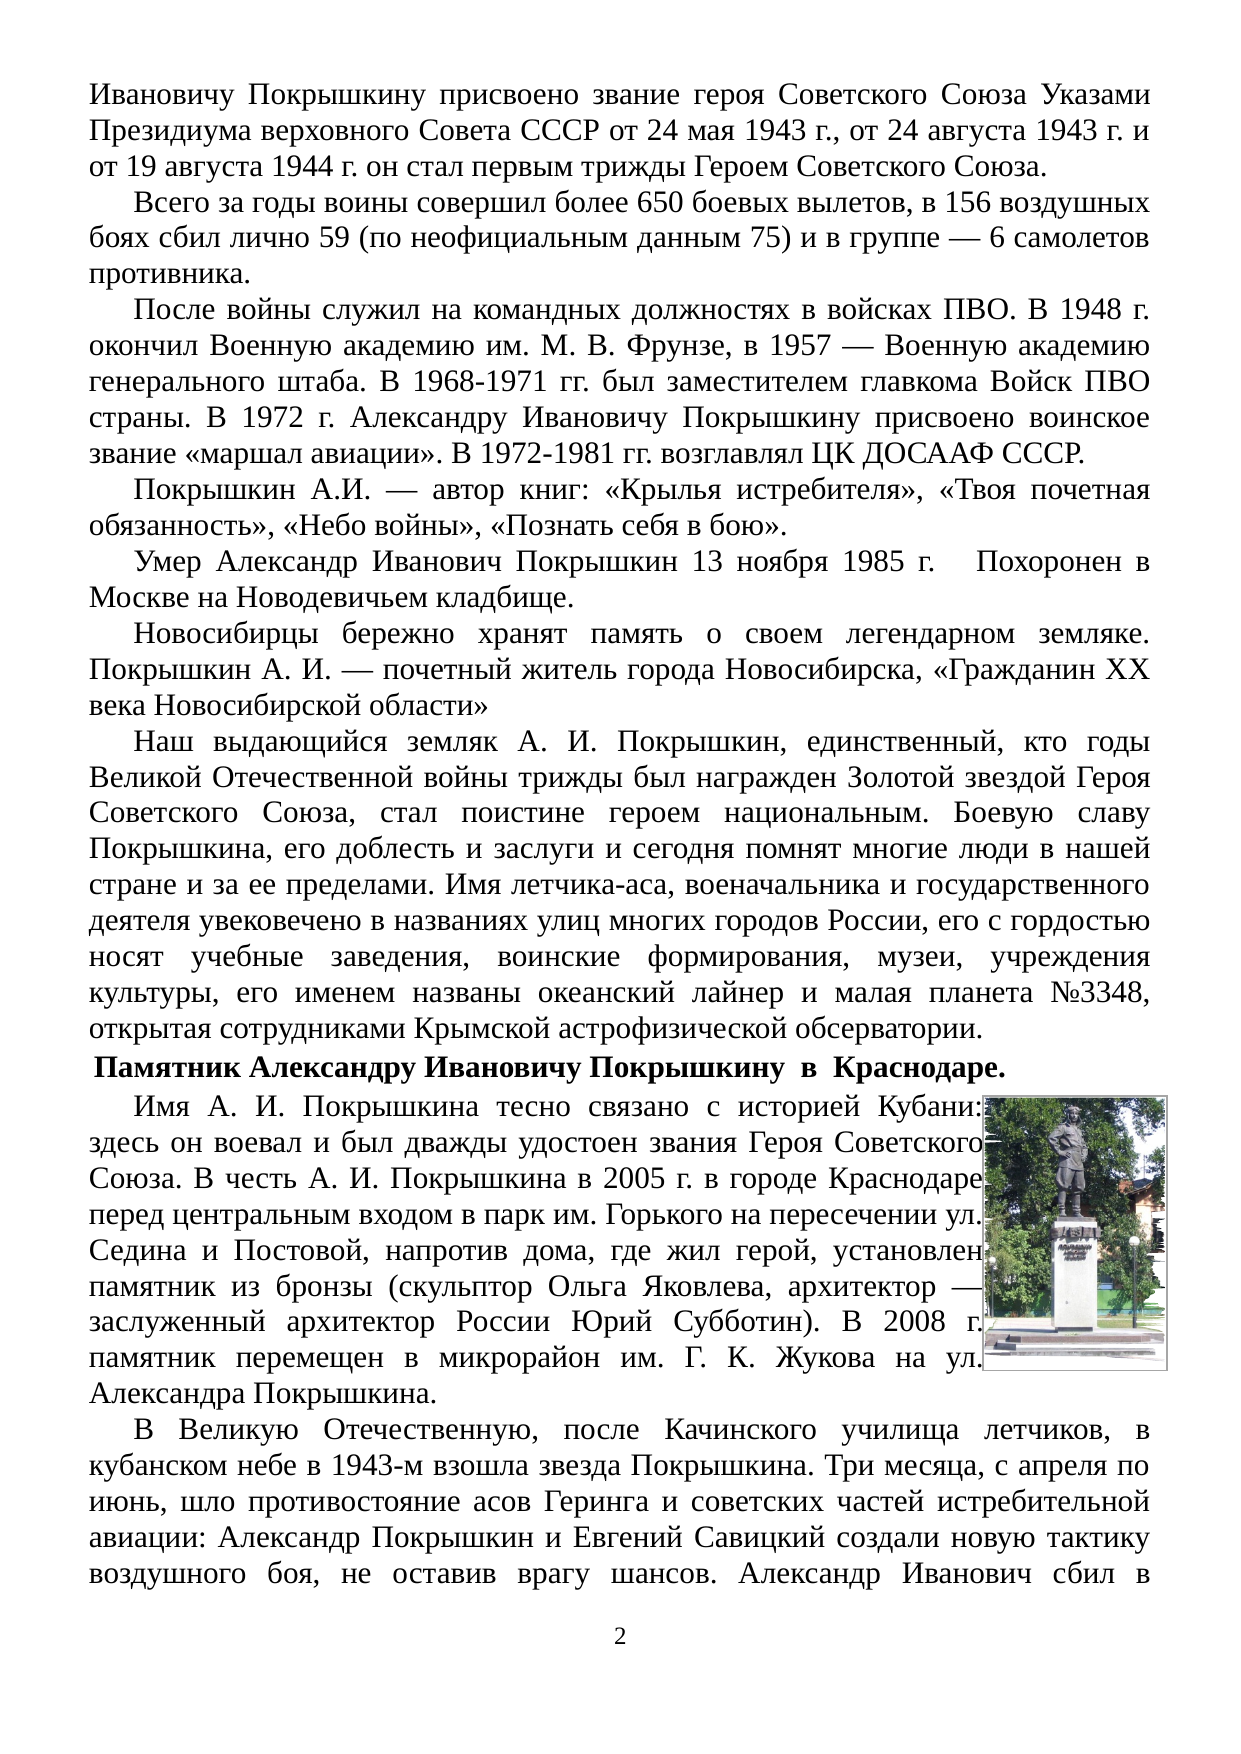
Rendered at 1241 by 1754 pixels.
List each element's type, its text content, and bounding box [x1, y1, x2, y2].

text Умер Александр Иванович Покрышкин 13 ноября 1985 г. Похоронен в Москве на Новодевичьем кладбище. [89, 542, 1151, 614]
text Новосибирцы бережно хранят память о своем легендарном земляке. Покрышкин А. И. — почетный житель города Новосибирска, «Гражданин ХХ века Новосибирской области» [89, 614, 1151, 722]
text Всего за годы воины совершил более 650 боевых вылетов, в 156 воздушных боях сбил лично 59 (по неофициальным данным 75) и в группе — 6 самолетов противника. [89, 183, 1151, 291]
text Покрышкин А.И. — автор книг: «Крылья истребителя», «Твоя почетная обязанность», «Небо войны», «Познать себя в бою». [89, 470, 1151, 542]
text В Великую Отечественную, после Качинского училища летчиков, в кубанском небе в 1943-м взошла звезда Покрышкина. Три месяца, с апреля по июнь, шло противостояние асов Геринга и советских частей истребительной авиации: Александр Покрышкин и Евгений Савицкий создали новую тактику воздушного боя, не оставив врагу шансов. Александр Иванович сбил в [89, 1411, 1151, 1590]
text Имя А. И. Покрышкина тесно связано с историей Кубани: здесь он воевал и был дважды удостоен звания Героя Советского Союза. В честь А. И. Покрышкина в 2005 г. в городе Краснодаре перед центральным входом в парк им. Горького на пересечении ул. Седина и Постовой, напротив дома, где жил герой, установлен памятник из бронзы (скульптор Ольга Яковлева, архитектор — заслуженный архитектор России Юрий Субботин). В 2008 г. памятник перемещен в микрорайон им. Г. К. Жукова на ул. Александра Покрышкина. [89, 1087, 1151, 1411]
text После войны служил на командных должностях в войсках ПВО. В 1948 г. окончил Военную академию им. М. В. Фрунзе, в 1957 — Военную академию генерального штаба. В 1968-1971 гг. был заместителем главкома Войск ПВО страны. В 1972 г. Александру Ивановичу Покрышкину присвоено воинское звание «маршал авиации». В 1972-1981 гг. возглавлял ЦК ДОСААФ СССР. [89, 291, 1151, 470]
table_header Памятник Александру Ивановичу Покрышкину в Краснодаре. [91, 1045, 1153, 1087]
text Ивановичу Покрышкину присвоено звание героя Советского Союза Указами Президиума верховного Совета СССР от 24 мая 1943 г., от 24 августа 1943 г. и от 19 августа 1944 г. он стал первым трижды Героем Советского Союза. [89, 75, 1151, 183]
text Наш выдающийся земляк А. И. Покрышкин, единственный, кто годы Великой Отечественной войны трижды был награжден Золотой звездой Героя Советского Союза, стал поистине героем национальным. Боевую славу Покрышкина, его доблесть и заслуги и сегодня помнят многие люди в нашей стране и за ее пределами. Имя летчика-аса, военачальника и государственного деятеля увековечено в названиях улиц многих городов России, его с гордостью носят учебные заведения, воинские формирования, музеи, учреждения культуры, его именем названы океанский лайнер и малая планета №3348, открытая сотрудниками Крымской астрофизической обсерватории. [89, 722, 1151, 1045]
